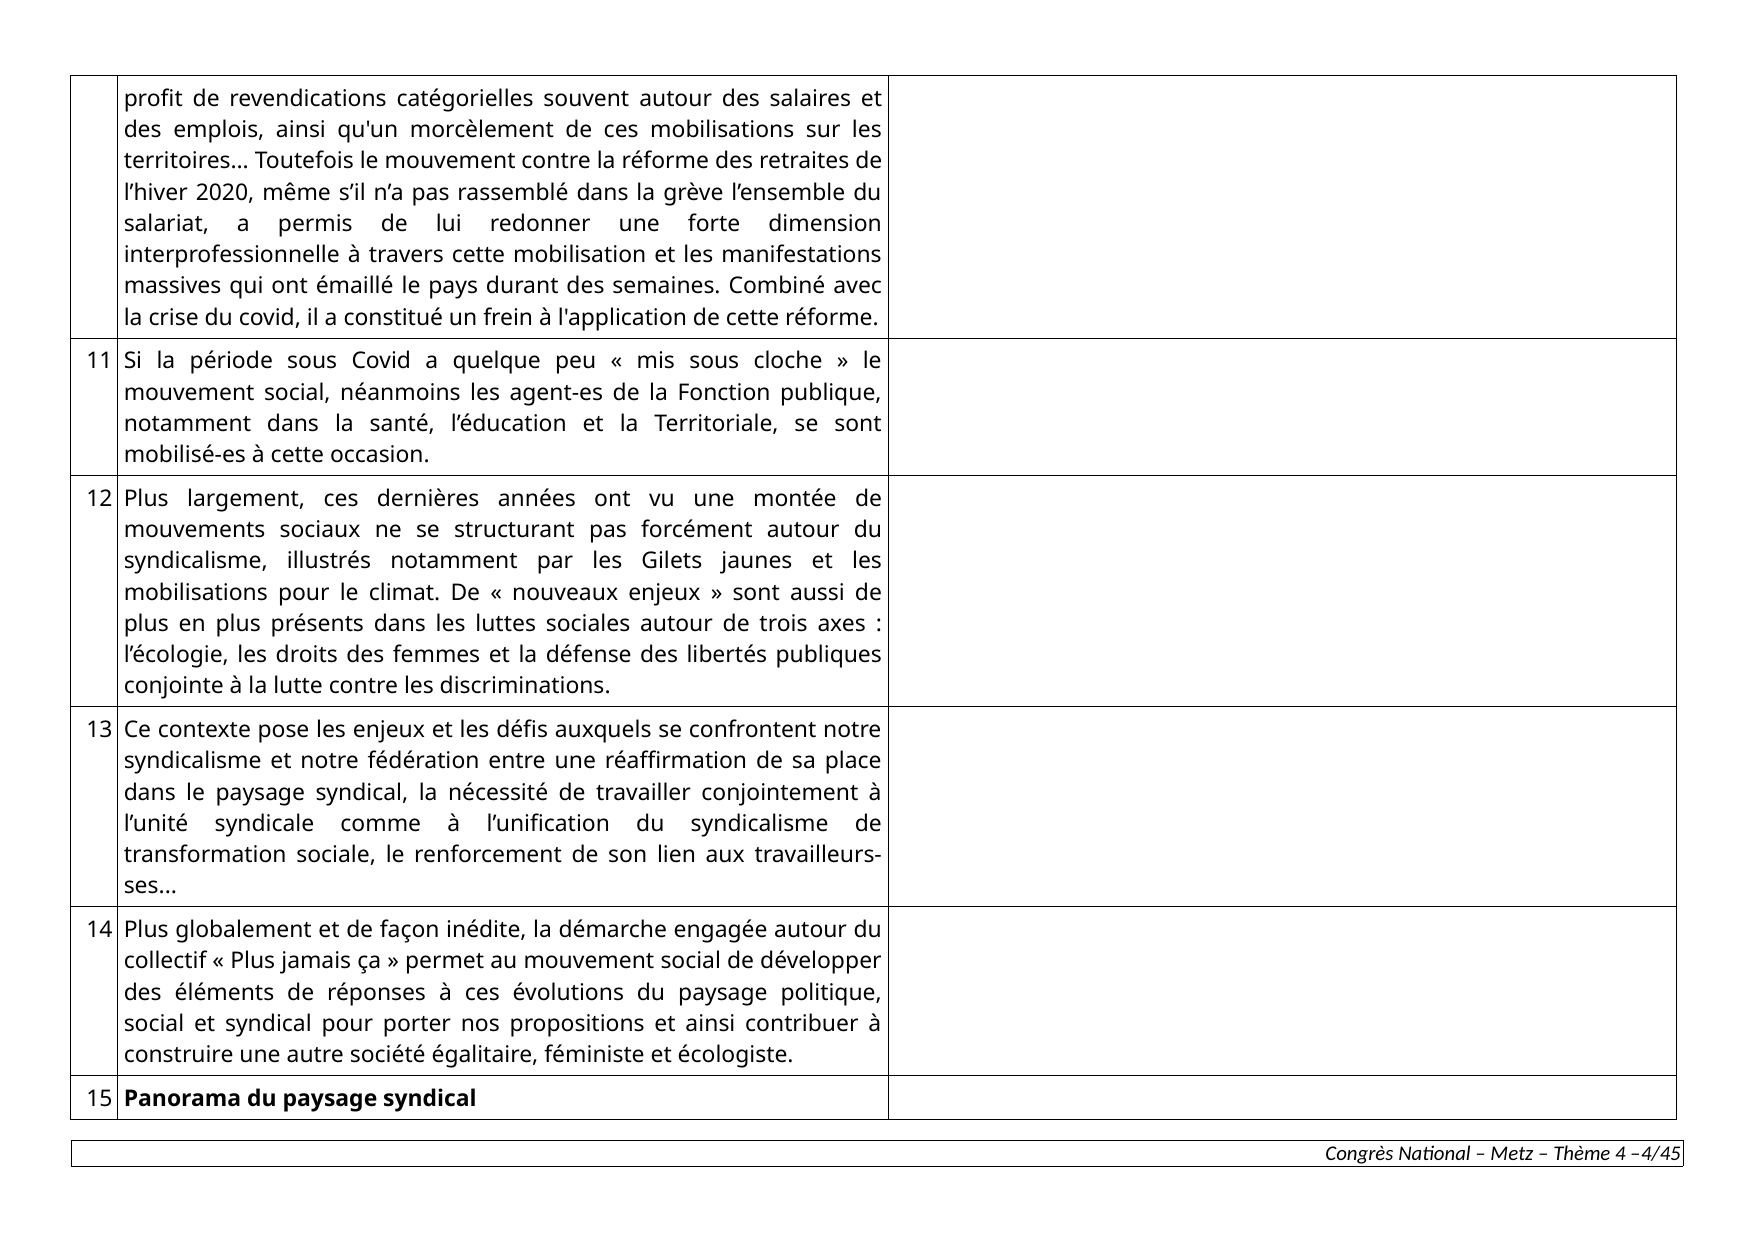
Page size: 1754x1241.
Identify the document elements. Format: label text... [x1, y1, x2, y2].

table_cell 15 [71, 1076, 117, 1119]
table_cell Plus globalement et de façon inédite, la démarche engagée autour du collectif « Plus jamais ça » permet au mouvement social de développer des éléments de réponses à ces évolutions du paysage politique, social et syndical pour porter nos propositions et ainsi contribuer à construire une autre société égalitaire, féministe et écologiste. [118, 907, 888, 1075]
table_cell [889, 707, 1676, 906]
table_cell Si la période sous Covid a quelque peu « mis sous cloche » le mouvement social, néanmoins les agent-es de la Fonction publique, notamment dans la santé, l’éducation et la Territoriale, se sont mobilisé-es à cette occasion. [118, 339, 888, 475]
table_cell [889, 76, 1676, 337]
table_cell [71, 76, 117, 337]
table_cell [889, 476, 1676, 706]
table_cell 13 [71, 707, 117, 906]
table_cell profit de revendications catégorielles souvent autour des salaires et des emplois, ainsi qu'un morcèlement de ces mobilisations sur les territoires… Toutefois le mouvement contre la réforme des retraites de l’hiver 2020, même s’il n’a pas rassemblé dans la grève l’ensemble du salariat, a permis de lui redonner une forte dimension interprofessionnelle à travers cette mobilisation et les manifestations massives qui ont émaillé le pays durant des semaines. Combiné avec la crise du covid, il a constitué un frein à l'application de cette réforme. [118, 76, 888, 337]
table_cell 12 [71, 476, 117, 706]
table_cell Ce contexte pose les enjeux et les défis auxquels se confrontent notre syndicalisme et notre fédération entre une réaffirmation de sa place dans le paysage syndical, la nécessité de travailler conjointement à l’unité syndicale comme à l’unification du syndicalisme de transformation sociale, le renforcement de son lien aux travailleurs-ses... [118, 707, 888, 906]
table_cell [889, 907, 1676, 1075]
table_cell 11 [71, 339, 117, 475]
table_cell [889, 339, 1676, 475]
table_cell Panorama du paysage syndical [118, 1076, 888, 1119]
table_cell 14 [71, 907, 117, 1075]
table_cell Plus largement, ces dernières années ont vu une montée de mouvements sociaux ne se structurant pas forcément autour du syndicalisme, illustrés notamment par les Gilets jaunes et les mobilisations pour le climat. De « nouveaux enjeux » sont aussi de plus en plus présents dans les luttes sociales autour de trois axes : l’écologie, les droits des femmes et la défense des libertés publiques conjointe à la lutte contre les discriminations. [118, 476, 888, 706]
table_cell [889, 1076, 1676, 1119]
